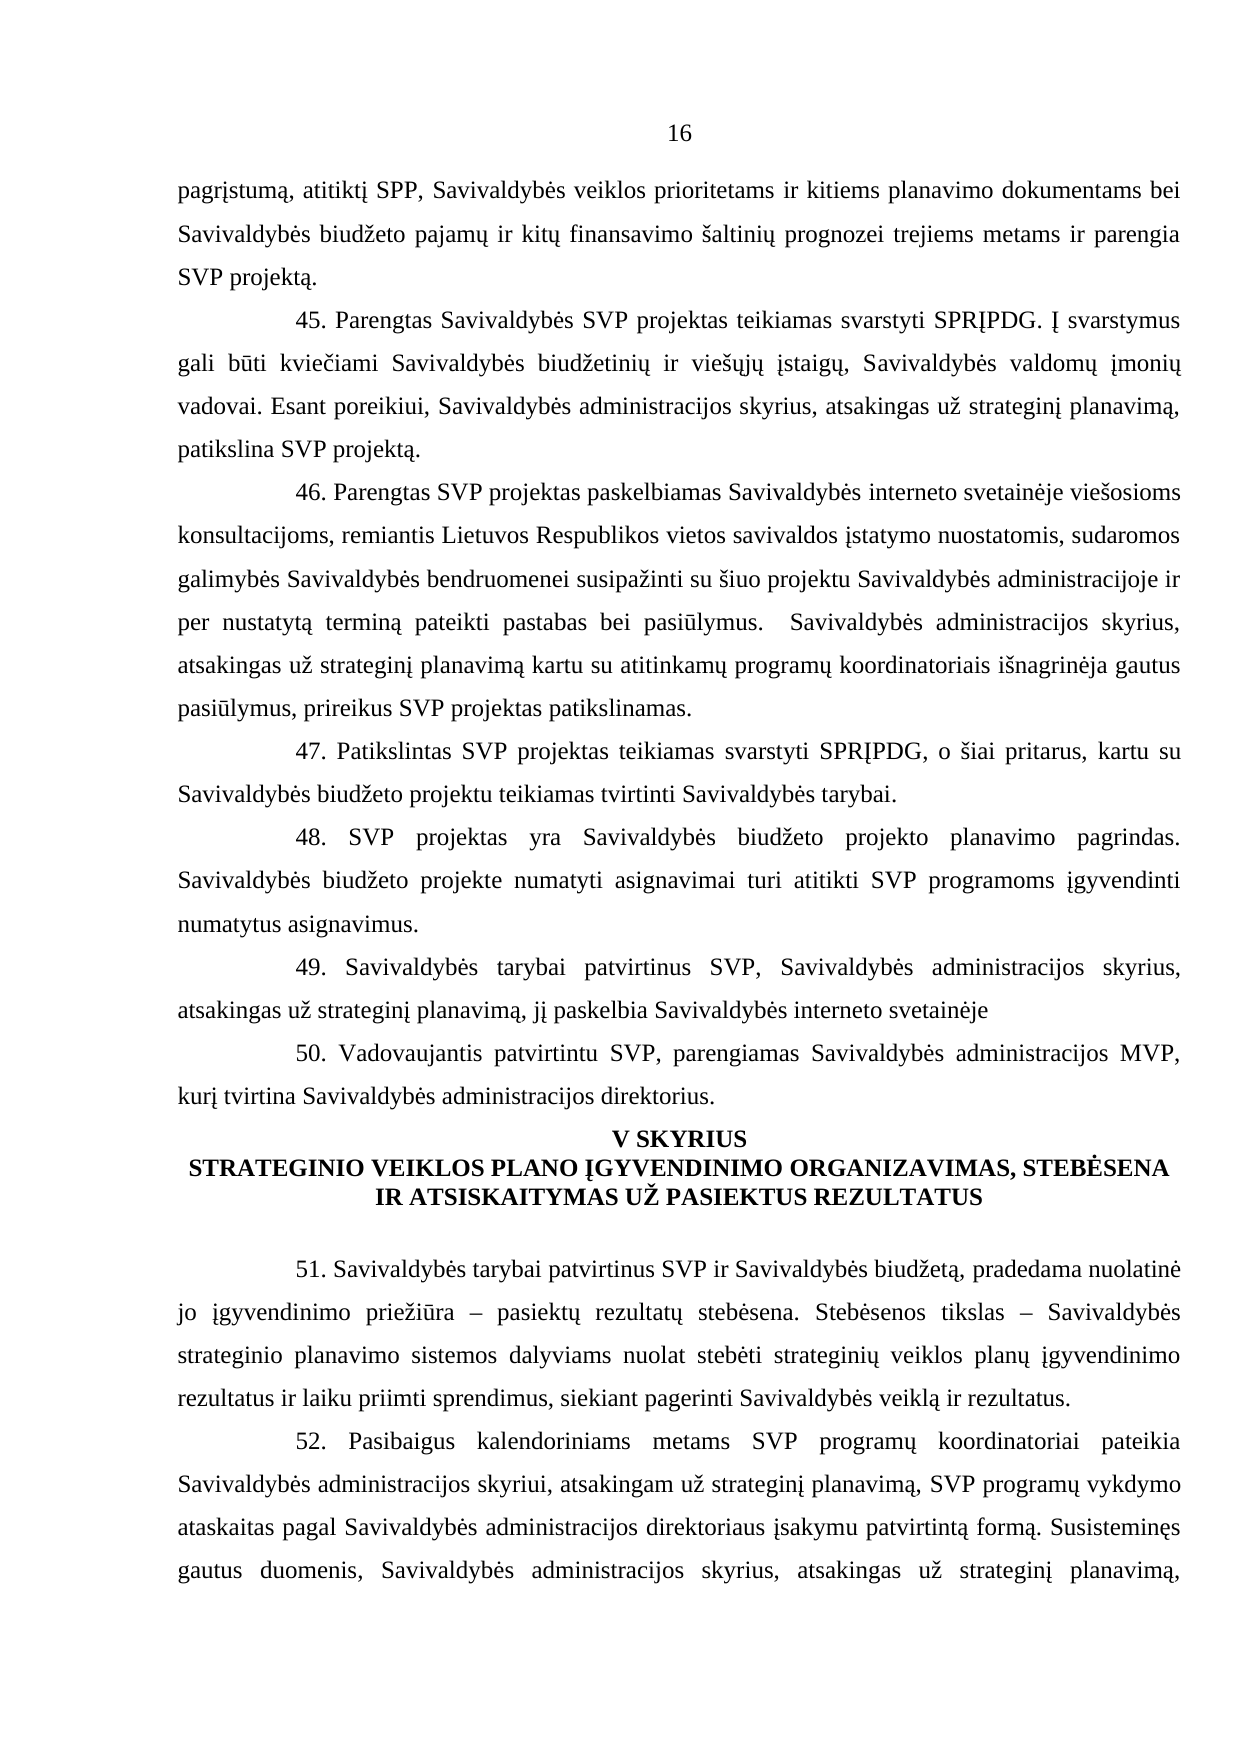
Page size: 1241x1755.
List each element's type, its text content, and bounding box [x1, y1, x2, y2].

text 46. Parengtas SVP projektas paskelbiamas Savivaldybės interneto svetainėje viešosioms konsultacijoms, remiantis Lietuvos Respublikos vietos savivaldos įstatymo nuostatomis, sudaromos galimybės Savivaldybės bendruomenei susipažinti su šiuo projektu Savivaldybės administracijoje ir per nustatytą terminą pateikti pastabas bei pasiūlymus. Savivaldybės administracijos skyrius, atsakingas už strateginį planavimą kartu su atitinkamų programų koordinatoriais išnagrinėja gautus pasiūlymus, prireikus SVP projektas patikslinamas. [177, 477, 1181, 722]
text 49. Savivaldybės tarybai patvirtinus SVP, Savivaldybės administracijos skyrius, atsakingas už strateginį planavimą, jį paskelbia Savivaldybės interneto svetainėje [177, 952, 1181, 1024]
text 45. Parengtas Savivaldybės SVP projektas teikiamas svarstyti SPRĮPDG. Į svarstymus gali būti kviečiami Savivaldybės biudžetinių ir viešųjų įstaigų, Savivaldybės valdomų įmonių vadovai. Esant poreikiui, Savivaldybės administracijos skyrius, atsakingas už strateginį planavimą, patikslina SVP projektą. [177, 305, 1181, 463]
text 52. Pasibaigus kalendoriniams metams SVP programų koordinatoriai pateikia Savivaldybės administracijos skyriui, atsakingam už strateginį planavimą, SVP programų vykdymo ataskaitas pagal Savivaldybės administracijos direktoriaus įsakymu patvirtintą formą. Susisteminęs gautus duomenis, Savivaldybės administracijos skyrius, atsakingas už strateginį planavimą, [177, 1426, 1181, 1584]
text 48. SVP projektas yra Savivaldybės biudžeto projekto planavimo pagrindas. Savivaldybės biudžeto projekte numatyti asignavimai turi atitikti SVP programoms įgyvendinti numatytus asignavimus. [177, 822, 1181, 937]
text STRATEGINIO VEIKLOS PLANO ĮGYVENDINIMO ORGANIZAVIMAS, STEBĖSENA IR ATSISKAITYMAS UŽ PASIEKTUS REZULTATUS [177, 1153, 1181, 1211]
text 51. Savivaldybės tarybai patvirtinus SVP ir Savivaldybės biudžetą, pradedama nuolatinė jo įgyvendinimo priežiūra – pasiektų rezultatų stebėsena. Stebėsenos tikslas – Savivaldybės strateginio planavimo sistemos dalyviams nuolat stebėti strateginių veiklos planų įgyvendinimo rezultatus ir laiku priimti sprendimus, siekiant pagerinti Savivaldybės veiklą ir rezultatus. [177, 1254, 1181, 1412]
text 47. Patikslintas SVP projektas teikiamas svarstyti SPRĮPDG, o šiai pritarus, kartu su Savivaldybės biudžeto projektu teikiamas tvirtinti Savivaldybės tarybai. [177, 736, 1181, 808]
text V SKYRIUS [177, 1124, 1181, 1153]
text 50. Vadovaujantis patvirtintu SVP, parengiamas Savivaldybės administracijos MVP, kurį tvirtina Savivaldybės administracijos direktorius. [177, 1038, 1181, 1110]
text pagrįstumą, atitiktį SPP, Savivaldybės veiklos prioritetams ir kitiems planavimo dokumentams bei Savivaldybės biudžeto pajamų ir kitų finansavimo šaltinių prognozei trejiems metams ir parengia SVP projektą. [177, 176, 1181, 291]
